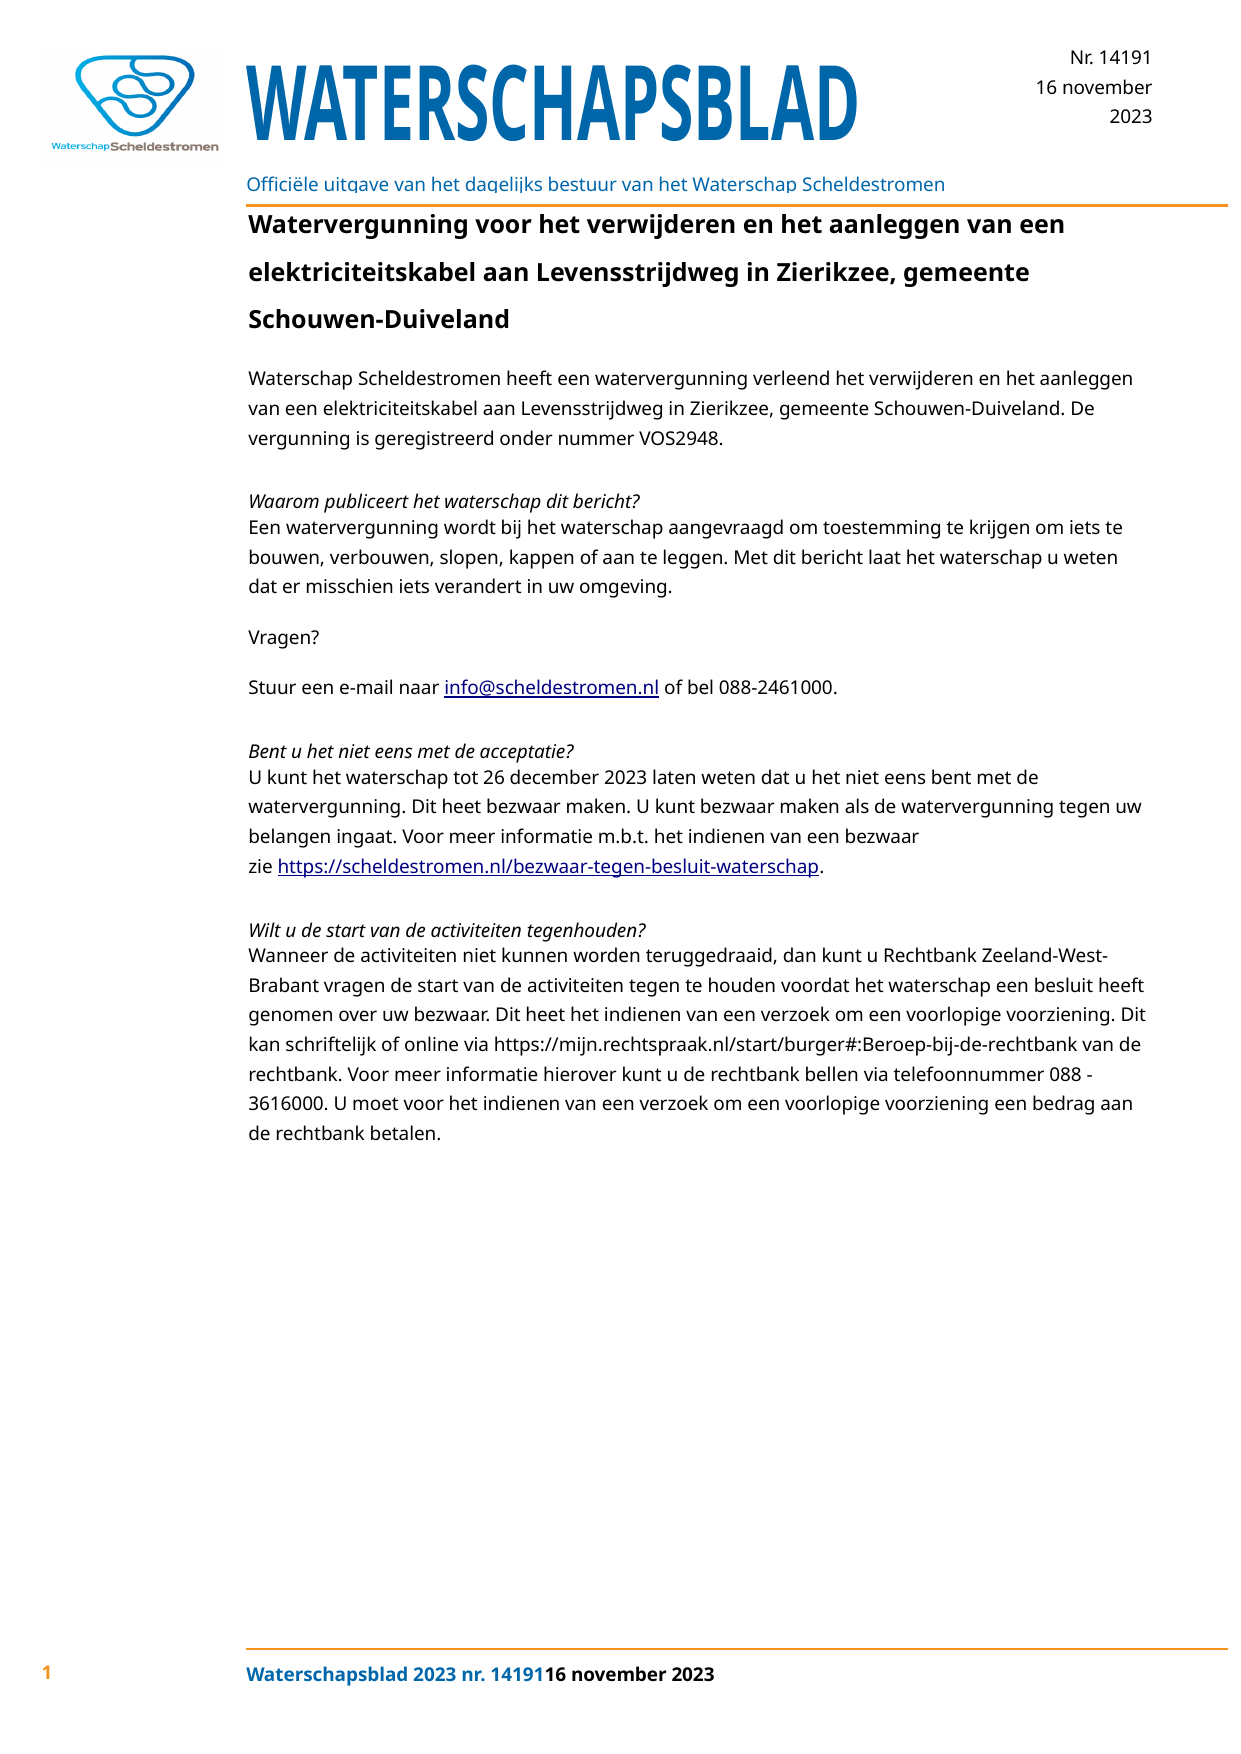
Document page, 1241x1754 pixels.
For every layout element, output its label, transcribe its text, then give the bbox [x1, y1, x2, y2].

text Vragen? [248, 624, 1152, 650]
text Stuur een e-mail naar info@scheldestromen.nl of bel 088-2461000. [248, 674, 1152, 700]
text Bent u het niet eens met de acceptatie? [248, 738, 1152, 764]
text U kunt het waterschap tot 26 december 2023 laten weten dat u het niet eens bent met de watervergunning. Dit heet bezwaar maken. U kunt bezwaar maken als de watervergunning tegen uw belangen ingaat. Voor meer informatie m.b.t. het indienen van een bezwaar zie https://scheldestromen.nl/bezwaar-tegen-besluit-waterschap. [248, 764, 1152, 878]
picture [41, 47, 231, 172]
text Wilt u de start van de activiteiten tegenhouden? [248, 917, 1152, 942]
text Waarom publiceert het waterschap dit bericht? [248, 489, 1152, 514]
text Een watervergunning wordt bij het waterschap aangevraagd om toestemming te krijgen om iets te bouwen, verbouwen, slopen, kappen of aan te leggen. Met dit bericht laat het waterschap u weten dat er misschien iets verandert in uw omgeving. [248, 514, 1152, 599]
text Wanneer de activiteiten niet kunnen worden teruggedraaid, dan kunt u Rechtbank Zeeland-West-Brabant vragen de start van de activiteiten tegen te houden voordat het waterschap een besluit heeft genomen over uw bezwaar. Dit heet het indienen van een verzoek om een voorlopige voorziening. Dit kan schriftelijk of online via https://mijn.rechtspraak.nl/start/burger#:Beroep-bij-de-rechtbank van de rechtbank. Voor meer informatie hierover kunt u de rechtbank bellen via telefoonnummer 088 - 3616000. U moet voor het indienen van een verzoek om een voorlopige voorziening een bedrag aan de rechtbank betalen. [248, 942, 1152, 1146]
text Watervergunning voor het verwijderen en het aanleggen van een elektriciteitskabel aan Levensstrijdweg in Zierikzee, gemeente Schouwen-Duiveland [248, 207, 1152, 336]
text Waterschap Scheldestromen heeft een watervergunning verleend het verwijderen en het aanleggen van een elektriciteitskabel aan Levensstrijdweg in Zierikzee, gemeente Schouwen-Duiveland. De vergunning is geregistreerd onder nummer VOS2948. [248, 366, 1152, 450]
